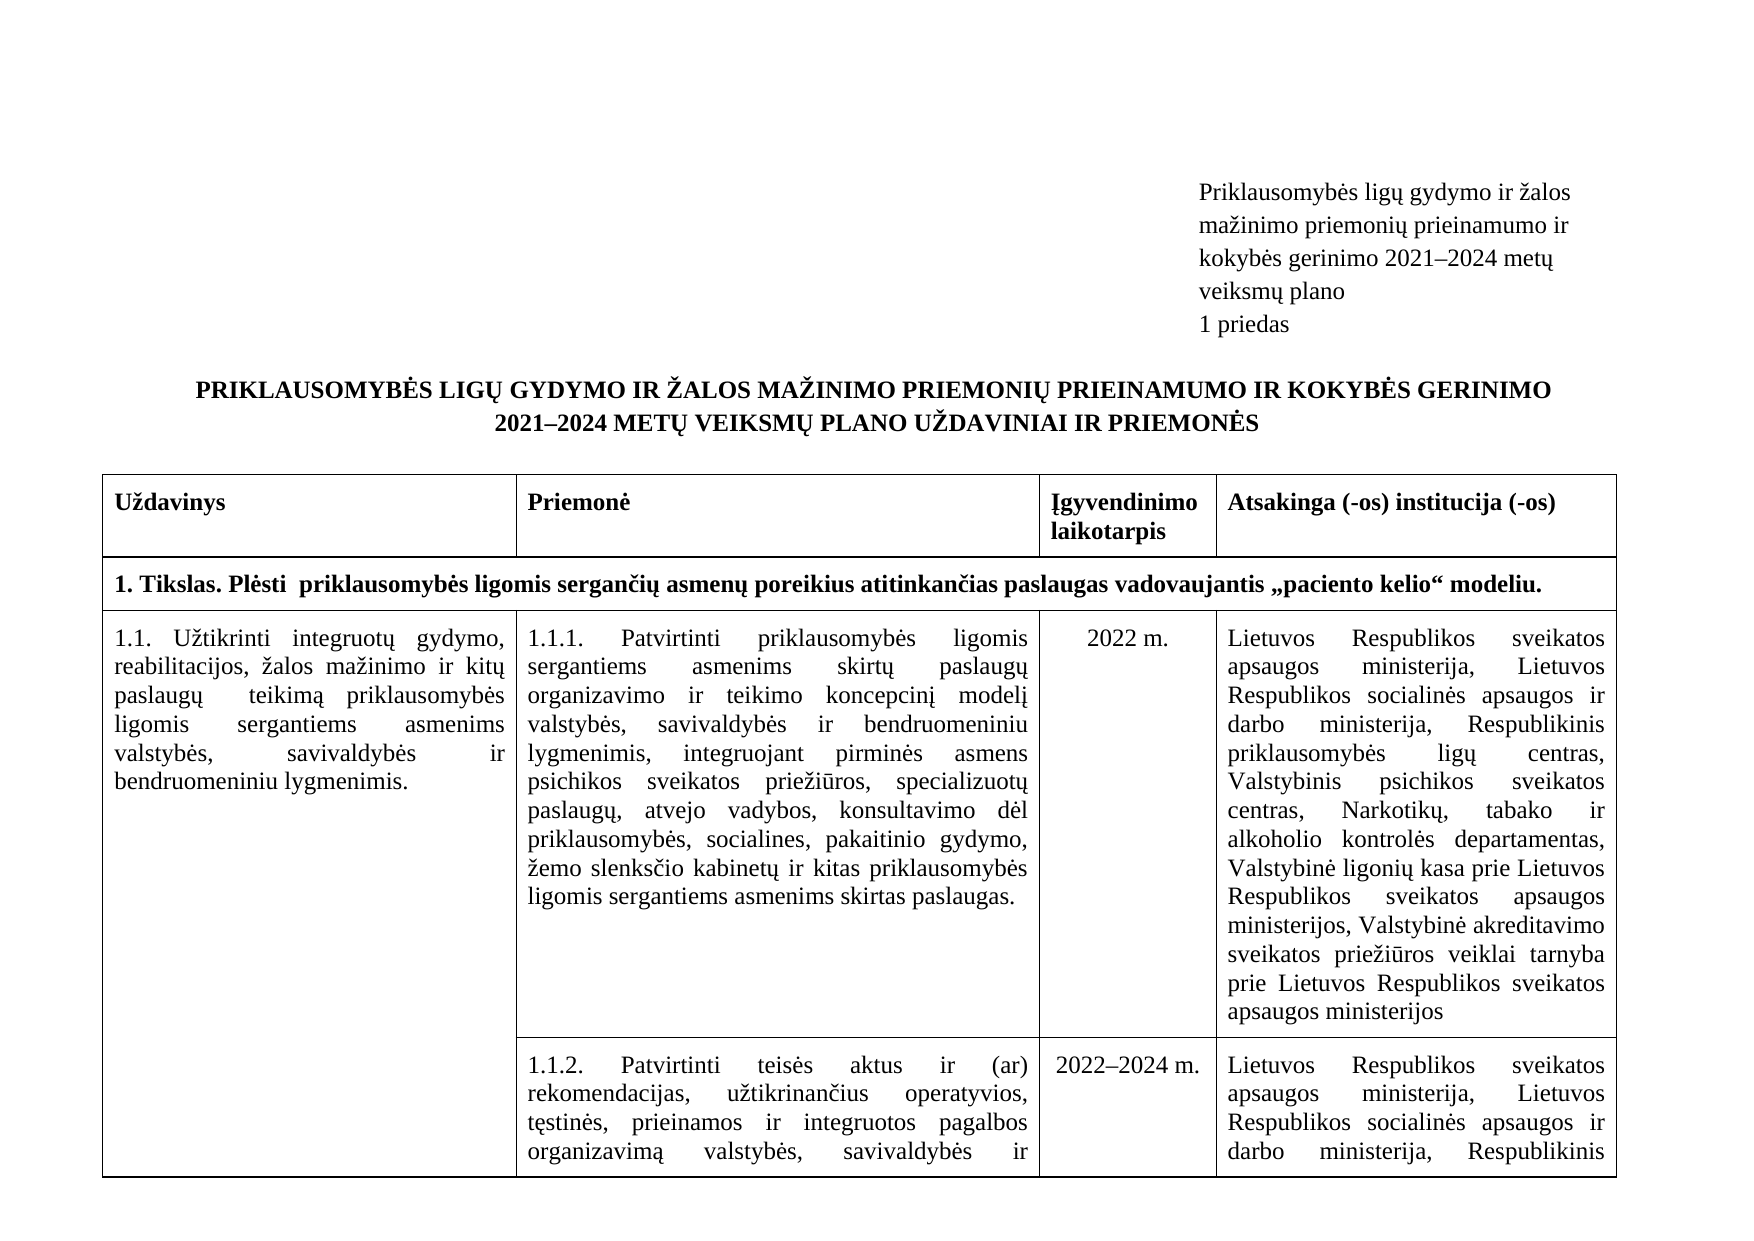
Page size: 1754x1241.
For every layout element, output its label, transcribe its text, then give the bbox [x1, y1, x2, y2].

table_cell 1.1. Užtikrinti integruotų gydymo, reabilitacijos, žalos mažinimo ir kitų paslaugų teikimą priklausomybės ligomis sergantiems asmenims valstybės, savivaldybės ir bendruomeniniu lygmenimis. [103, 611, 516, 1176]
table_cell Lietuvos Respublikos sveikatos apsaugos ministerija, Lietuvos Respublikos socialinės apsaugos ir darbo ministerija, Respublikinis priklausomybės ligų centras, Valstybinis psichikos sveikatos centras, Narkotikų, tabako ir alkoholio kontrolės departamentas, Valstybinė ligonių kasa prie Lietuvos Respublikos sveikatos apsaugos ministerijos, Valstybinė akreditavimo sveikatos priežiūros veiklai tarnyba prie Lietuvos Respublikos sveikatos apsaugos ministerijos [1217, 611, 1616, 1037]
table_header [1617, 474, 1624, 556]
table_cell 1. Tikslas. Plėsti priklausomybės ligomis sergančių asmenų poreikius atitinkančias paslaugas vadovaujantis „paciento kelio“ modeliu. [103, 558, 1616, 610]
table_cell [1617, 556, 1624, 610]
text Priklausomybės ligų gydymo ir žalos [1198, 177, 1636, 206]
table_cell 1.1.1. Patvirtinti priklausomybės ligomis sergantiems asmenims skirtų paslaugų organizavimo ir teikimo koncepcinį modelį valstybės, savivaldybės ir bendruomeniniu lygmenimis, integruojant pirminės asmens psichikos sveikatos priežiūros, specializuotų paslaugų, atvejo vadybos, konsultavimo dėl priklausomybės, socialines, pakaitinio gydymo, žemo slenksčio kabinetų ir kitas priklausomybės ligomis sergantiems asmenims skirtas paslaugas. [517, 611, 1039, 1037]
text PRIKLAUSOMYBĖS LIGŲ GYDYMO IR ŽALOS MAŽINIMO PRIEMONIŲ PRIEINAMUMO IR KOKYBĖS GERINIMO [118, 375, 1636, 404]
table_cell 2022–2024 m. [1040, 1038, 1216, 1176]
table_header Uždavinys [103, 475, 516, 556]
text mažinimo priemonių prieinamumo ir [1198, 210, 1636, 239]
table_cell 2022 m. [1040, 611, 1216, 1037]
table_cell 1.1.2. Patvirtinti teisės aktus ir (ar) rekomendacijas, užtikrinančius operatyvios, tęstinės, prieinamos ir integruotos pagalbos organizavimą valstybės, savivaldybės ir [517, 1038, 1039, 1176]
table_header Atsakinga (-os) institucija (-os) [1217, 475, 1616, 556]
table_cell [1617, 1037, 1624, 1176]
text 2021–2024 METŲ VEIKSMŲ PLANO UŽDAVINIAI IR PRIEMONĖS [118, 408, 1636, 437]
table_cell [1617, 610, 1624, 1037]
text 1 priedas [1198, 309, 1636, 338]
table_cell Lietuvos Respublikos sveikatos apsaugos ministerija, Lietuvos Respublikos socialinės apsaugos ir darbo ministerija, Respublikinis [1217, 1038, 1616, 1176]
table_header Priemonė [517, 475, 1039, 556]
table_header Įgyvendinimo laikotarpis [1040, 475, 1216, 556]
text veiksmų plano [1198, 276, 1636, 305]
text kokybės gerinimo 2021–2024 metų [1198, 243, 1636, 272]
